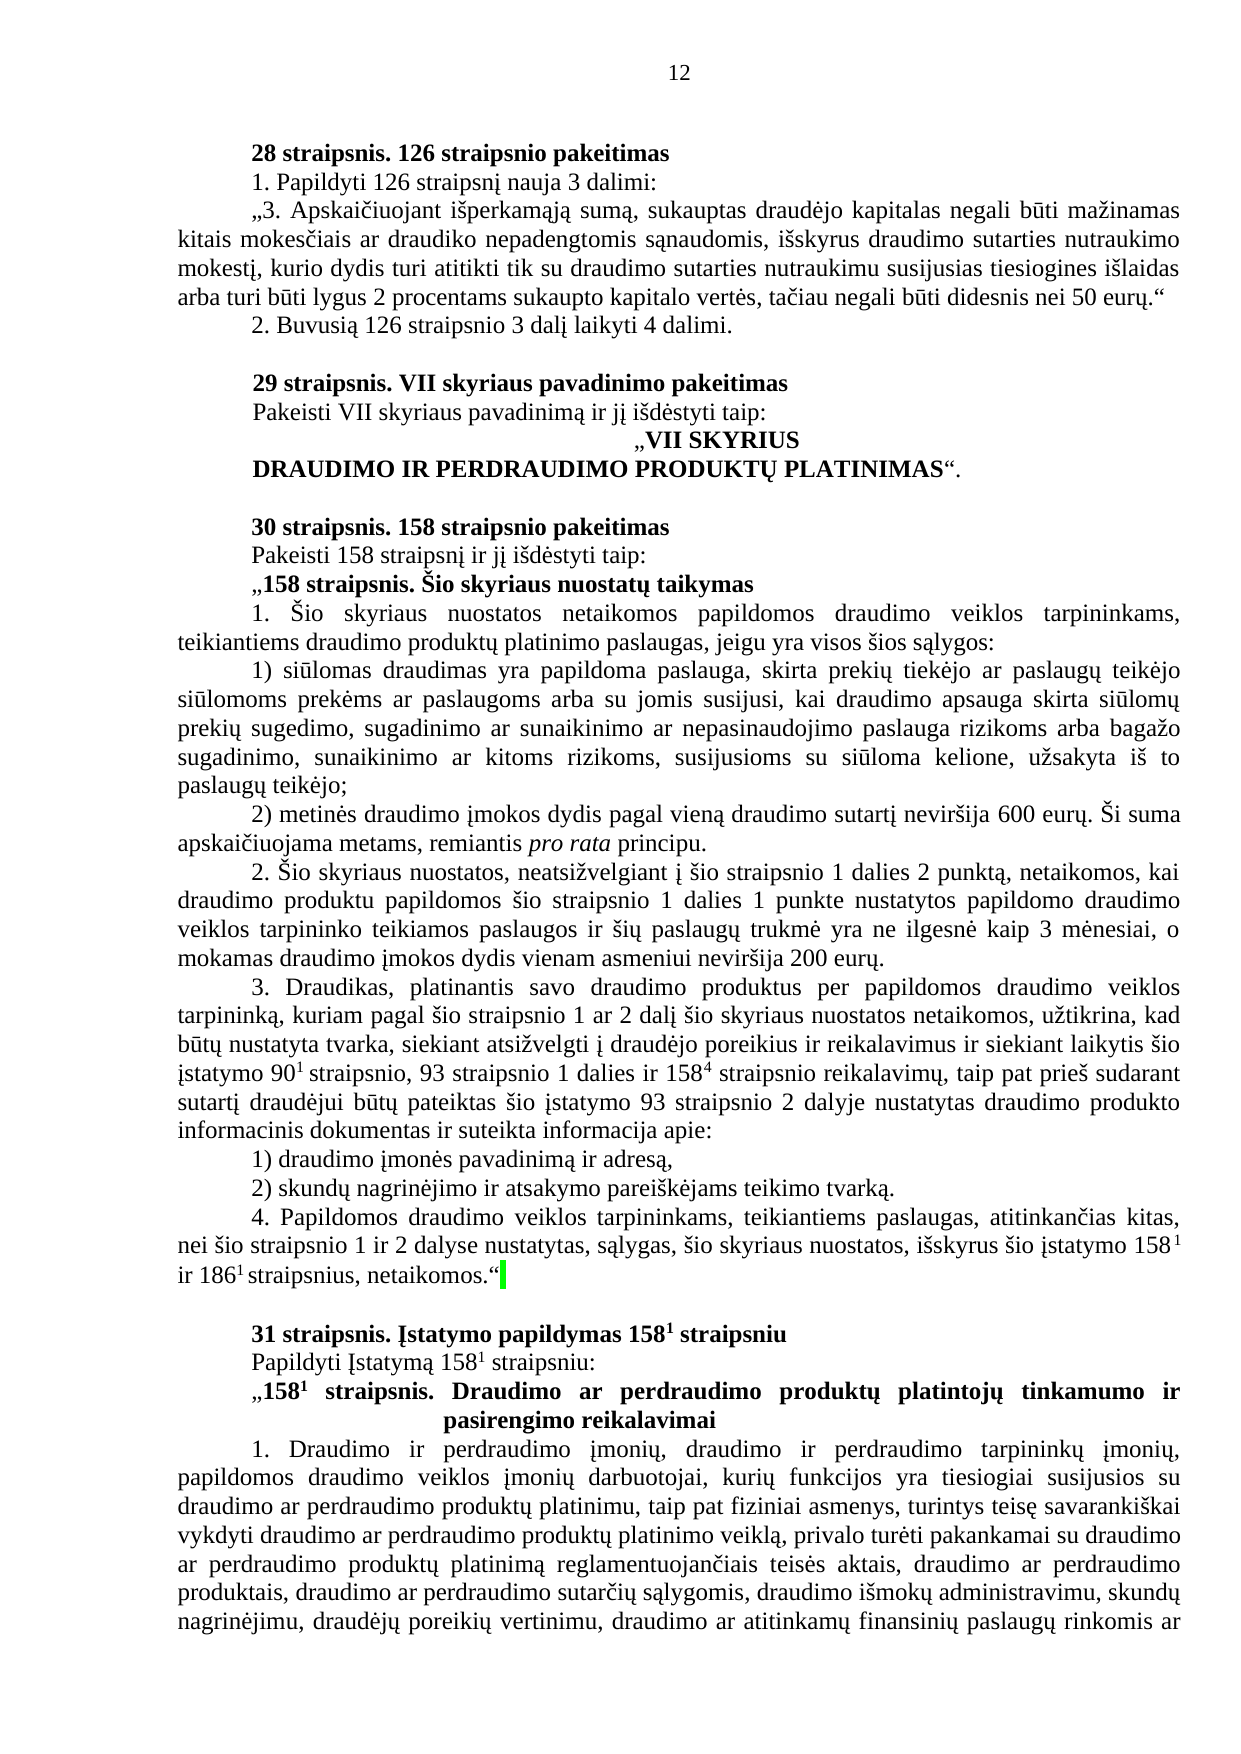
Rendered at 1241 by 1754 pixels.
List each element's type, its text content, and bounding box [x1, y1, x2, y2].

text 4. Papildomos draudimo veiklos tarpininkams, teikiantiems paslaugas, atitinkančias kitas, nei šio straipsnio 1 ir 2 dalyse nustatytas, sąlygas, šio skyriaus nuostatos, išskyrus šio įstatymo 1581 ir 1861 straipsnius, netaikomos.“ [177, 1202, 1181, 1290]
text 2) skundų nagrinėjimo ir atsakymo pareiškėjams teikimo tvarką. [177, 1173, 1181, 1202]
text 2) metinės draudimo įmokos dydis pagal vieną draudimo sutartį neviršija 600 eurų. Ši suma apskaičiuojama metams, remiantis pro rata principu. [177, 799, 1181, 857]
text „VII SKYRIUS [177, 426, 1181, 454]
text 30 straipsnis. 158 straipsnio pakeitimas [177, 512, 1181, 541]
text 1. Papildyti 126 straipsnį nauja 3 dalimi: [177, 167, 1181, 196]
text DRAUDIMO IR PERDRAUDIMO PRODUKTŲ PLATINIMAS“. [177, 454, 1181, 483]
text „1581 straipsnis. Draudimo ar perdraudimo produktų platintojų tinkamumo ir pasirengimo reikalavimai [251, 1376, 1181, 1434]
text Papildyti Įstatymą 1581 straipsniu: [177, 1347, 1181, 1376]
text 1. Šio skyriaus nuostatos netaikomos papildomos draudimo veiklos tarpininkams, teikiantiems draudimo produktų platinimo paslaugas, jeigu yra visos šios sąlygos: [177, 598, 1181, 656]
text „3. Apskaičiuojant išperkamąją sumą, sukauptas draudėjo kapitalas negali būti mažinamas kitais mokesčiais ar draudiko nepadengtomis sąnaudomis, išskyrus draudimo sutarties nutraukimo mokestį, kurio dydis turi atitikti tik su draudimo sutarties nutraukimu susijusias tiesiogines išlaidas arba turi būti lygus 2 procentams sukaupto kapitalo vertės, tačiau negali būti didesnis nei 50 eurų.“ [177, 196, 1181, 311]
text „158 straipsnis. Šio skyriaus nuostatų taikymas [177, 569, 1181, 598]
text 28 straipsnis. 126 straipsnio pakeitimas [177, 138, 1181, 167]
text 1) draudimo įmonės pavadinimą ir adresą, [177, 1144, 1181, 1173]
text Pakeisti 158 straipsnį ir jį išdėstyti taip: [177, 541, 1181, 569]
text 29 straipsnis. VII skyriaus pavadinimo pakeitimas [177, 368, 1181, 397]
text 2. Šio skyriaus nuostatos, neatsižvelgiant į šio straipsnio 1 dalies 2 punktą, netaikomos, kai draudimo produktu papildomos šio straipsnio 1 dalies 1 punkte nustatytos papildomo draudimo veiklos tarpininko teikiamos paslaugos ir šių paslaugų trukmė yra ne ilgesnė kaip 3 mėnesiai, o mokamas draudimo įmokos dydis vienam asmeniui neviršija 200 eurų. [177, 857, 1181, 972]
text 31 straipsnis. Įstatymo papildymas 1581 straipsniu [177, 1319, 1181, 1347]
text 3. Draudikas, platinantis savo draudimo produktus per papildomos draudimo veiklos tarpininką, kuriam pagal šio straipsnio 1 ar 2 dalį šio skyriaus nuostatos netaikomos, užtikrina, kad būtų nustatyta tvarka, siekiant atsižvelgti į draudėjo poreikius ir reikalavimus ir siekiant laikytis šio įstatymo 901 straipsnio, 93 straipsnio 1 dalies ir 1584 straipsnio reikalavimų, taip pat prieš sudarant sutartį draudėjui būtų pateiktas šio įstatymo 93 straipsnio 2 dalyje nustatytas draudimo produkto informacinis dokumentas ir suteikta informacija apie: [177, 972, 1181, 1144]
text 1) siūlomas draudimas yra papildoma paslauga, skirta prekių tiekėjo ar paslaugų teikėjo siūlomoms prekėms ar paslaugoms arba su jomis susijusi, kai draudimo apsauga skirta siūlomų prekių sugedimo, sugadinimo ar sunaikinimo ar nepasinaudojimo paslauga rizikoms arba bagažo sugadinimo, sunaikinimo ar kitoms rizikoms, susijusioms su siūloma kelione, užsakyta iš to paslaugų teikėjo; [177, 656, 1181, 799]
text 1. Draudimo ir perdraudimo įmonių, draudimo ir perdraudimo tarpininkų įmonių, papildomos draudimo veiklos įmonių darbuotojai, kurių funkcijos yra tiesiogiai susijusios su draudimo ar perdraudimo produktų platinimu, taip pat fiziniai asmenys, turintys teisę savarankiškai vykdyti draudimo ar perdraudimo produktų platinimo veiklą, privalo turėti pakankamai su draudimo ar perdraudimo produktų platinimą reglamentuojančiais teisės aktais, draudimo ar perdraudimo produktais, draudimo ar perdraudimo sutarčių sąlygomis, draudimo išmokų administravimu, skundų nagrinėjimu, draudėjų poreikių vertinimu, draudimo ar atitinkamų finansinių paslaugų rinkomis ar [177, 1434, 1181, 1635]
text 2. Buvusią 126 straipsnio 3 dalį laikyti 4 dalimi. [177, 311, 1181, 339]
text Pakeisti VII skyriaus pavadinimą ir jį išdėstyti taip: [177, 397, 1181, 426]
